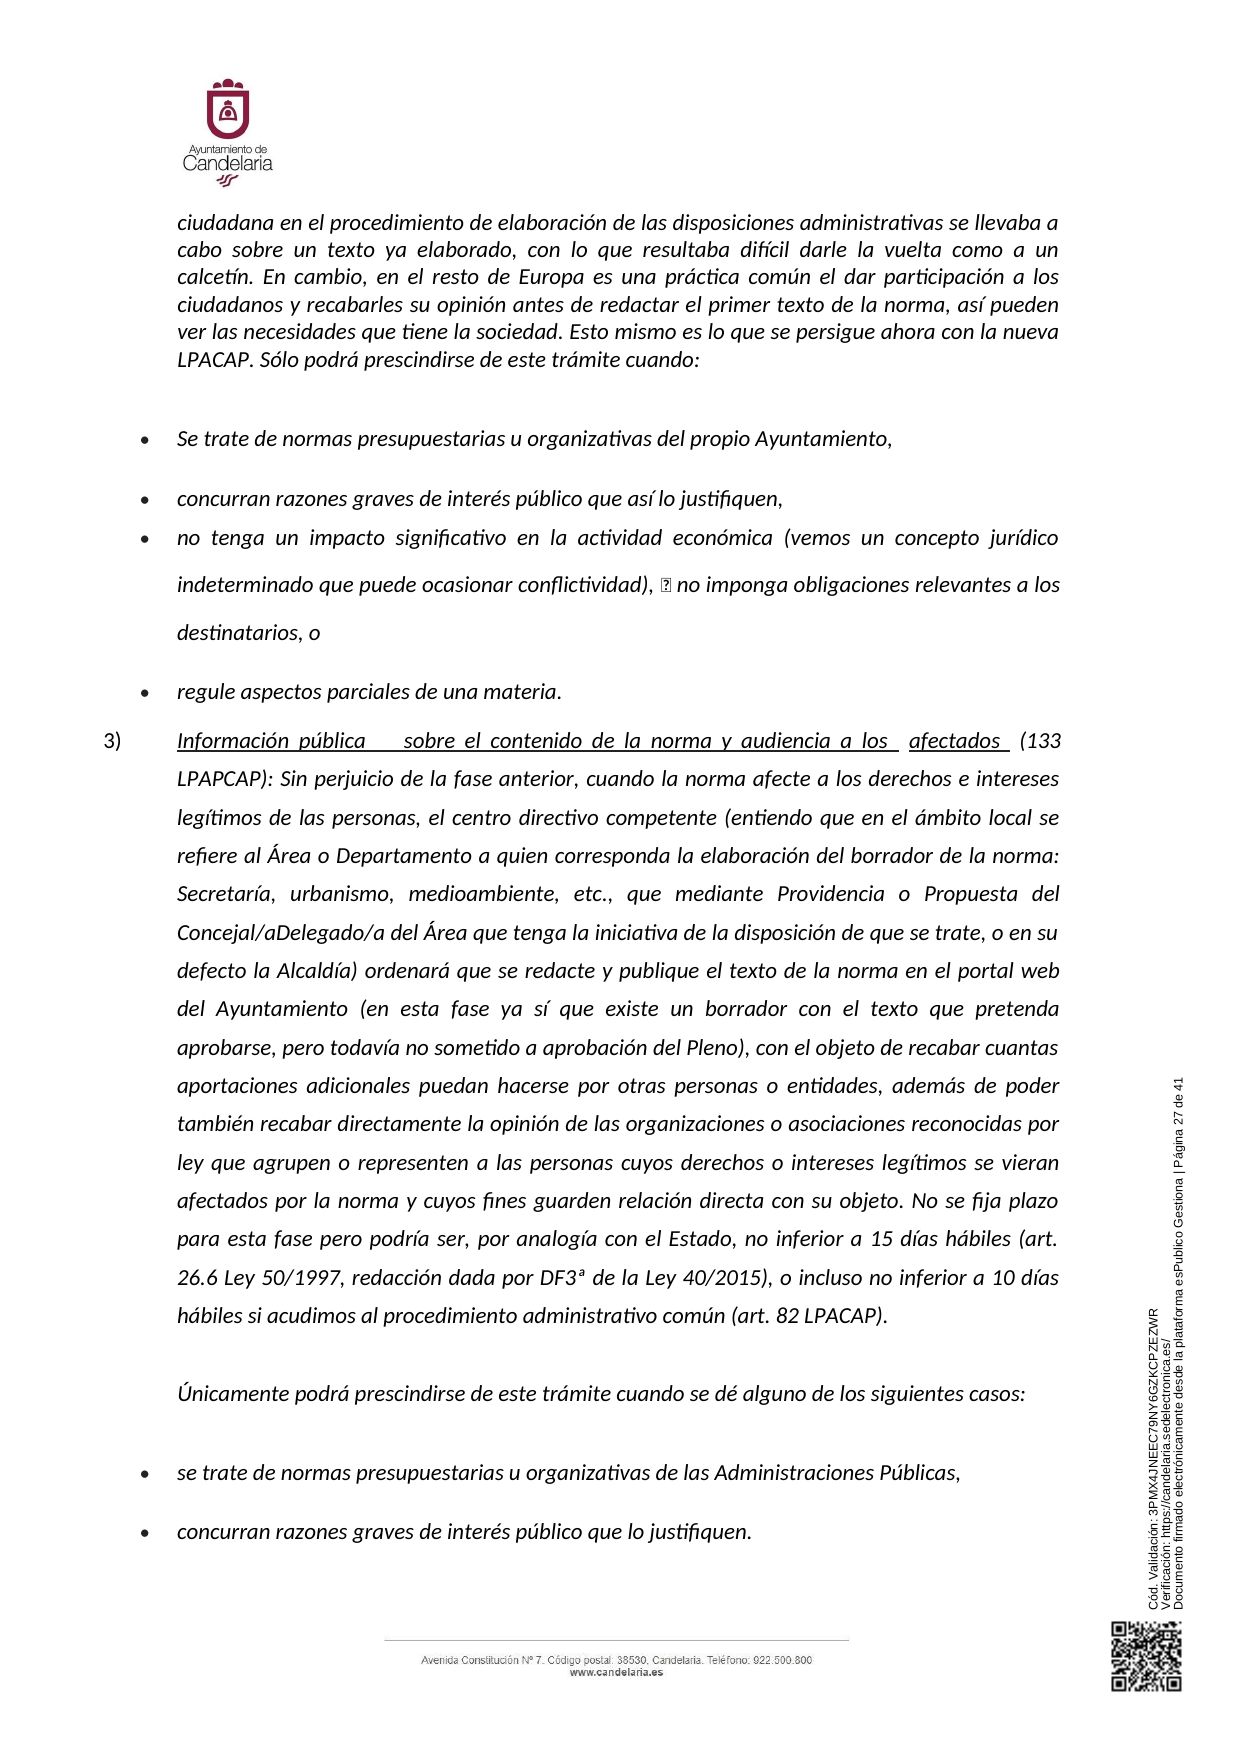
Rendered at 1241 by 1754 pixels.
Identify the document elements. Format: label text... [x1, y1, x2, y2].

list concurran razones graves de interés público que así lo justifiquen, [139, 484, 1063, 512]
text ciudadana en el procedimiento de elaboración de las disposiciones administrativas se llevaba a cabo sobre un texto ya elaborado, con lo que resultaba difícil darle la vuelta como a un calcetín. En cambio, en el resto de Europa es una práctica común el dar participación a los ciudadanos y recabarles su opinión antes de redactar el primer texto de la norma, así pueden ver las necesidades que tiene la sociedad. Esto mismo es lo que se persigue ahora con la nueva LPACAP. Sólo podrá prescindirse de este trámite cuando: [177, 208, 1063, 373]
text Únicamente podrá prescindirse de este trámite cuando se dé alguno de los siguientes casos: [177, 1379, 1063, 1407]
list regule aspectos parciales de una materia. [139, 677, 1063, 705]
list se trate de normas presupuestarias u organizativas de las Administraciones Públicas, [139, 1458, 1063, 1487]
list Información pública sobre el contenido de la norma y audiencia a los afectados (133 LPAPCAP): Sin perjuicio de la fase anterior, cuando la norma afecte a los derechos e intereses legítimos de las personas, el centro directivo competente (entiendo que en el ámbito local se refiere al Área o Departamento a quien corresponda la elaboración del borrador de la norma: Secretaría, urbanismo, medioambiente, etc., que mediante Providencia o Propuesta del Concejal/aDelegado/a del Área que tenga la iniciativa de la disposición de que se trate, o en su defecto la Alcaldía) ordenará que se redacte y publique el texto de la norma en el portal web del Ayuntamiento (en esta fase ya sí que existe un borrador con el texto que pretenda aprobarse, pero todavía no sometido a aprobación del Pleno), con el objeto de recabar cuantas aportaciones adicionales puedan hacerse por otras personas o entidades, además de poder también recabar directamente la opinión de las organizaciones o asociaciones reconocidas por ley que agrupen o representen a las personas cuyos derechos o intereses legítimos se vieran afectados por la norma y cuyos fines guarden relación directa con su objeto. No se fija plazo para esta fase pero podría ser, por analogía con el Estado, no inferior a 15 días hábiles (art. 26.6 Ley 50/1997, redacción dada por DF3ª de la Ley 40/2015), o incluso no inferior a 10 días hábiles si acudimos al procedimiento administrativo común (art. 82 LPACAP). [103, 726, 1063, 1329]
list concurran razones graves de interés público que lo justifiquen. [139, 1517, 1063, 1545]
list Se trate de normas presupuestarias u organizativas del propio Ayuntamiento, [139, 425, 1063, 452]
list no tenga un impacto significativo en la actividad económica (vemos un concepto jurídico indeterminado que puede ocasionar conflictividad),  no imponga obligaciones relevantes a los destinatarios, o [139, 523, 1063, 646]
